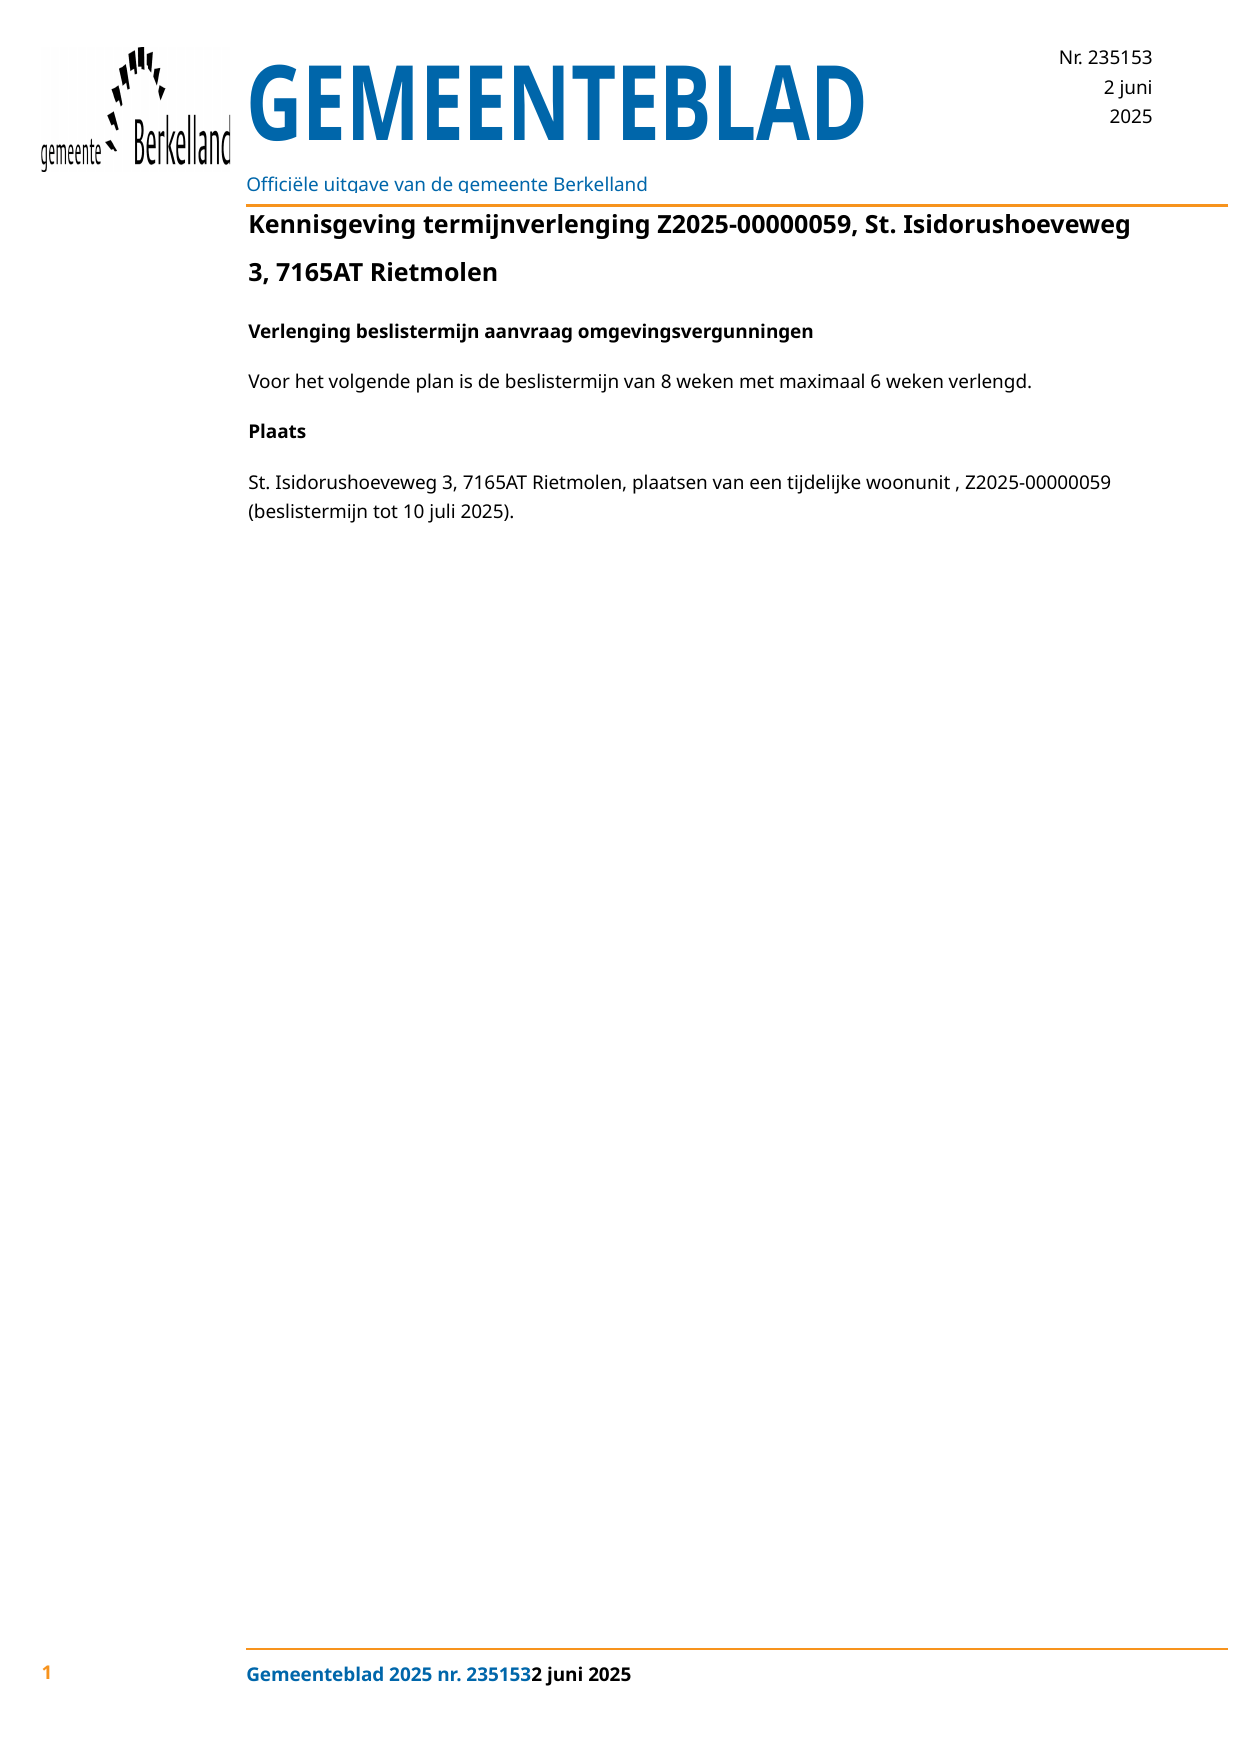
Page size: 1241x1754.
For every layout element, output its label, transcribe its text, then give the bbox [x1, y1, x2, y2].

text Kennisgeving termijnverlenging Z2025-00000059, St. Isidorushoeveweg 3, 7165AT Rietmolen [248, 207, 1152, 288]
text St. Isidorushoeveweg 3, 7165AT Rietmolen, plaatsen van een tijdelijke woonunit , Z2025-00000059 (beslistermijn tot 10 juli 2025). [248, 469, 1152, 524]
text Voor het volgende plan is de beslistermijn van 8 weken met maximaal 6 weken verlengd. [248, 368, 1152, 394]
text Verlenging beslistermijn aanvraag omgevingsvergunningen [248, 318, 1152, 344]
text Plaats [248, 419, 1152, 444]
picture [41, 47, 231, 172]
